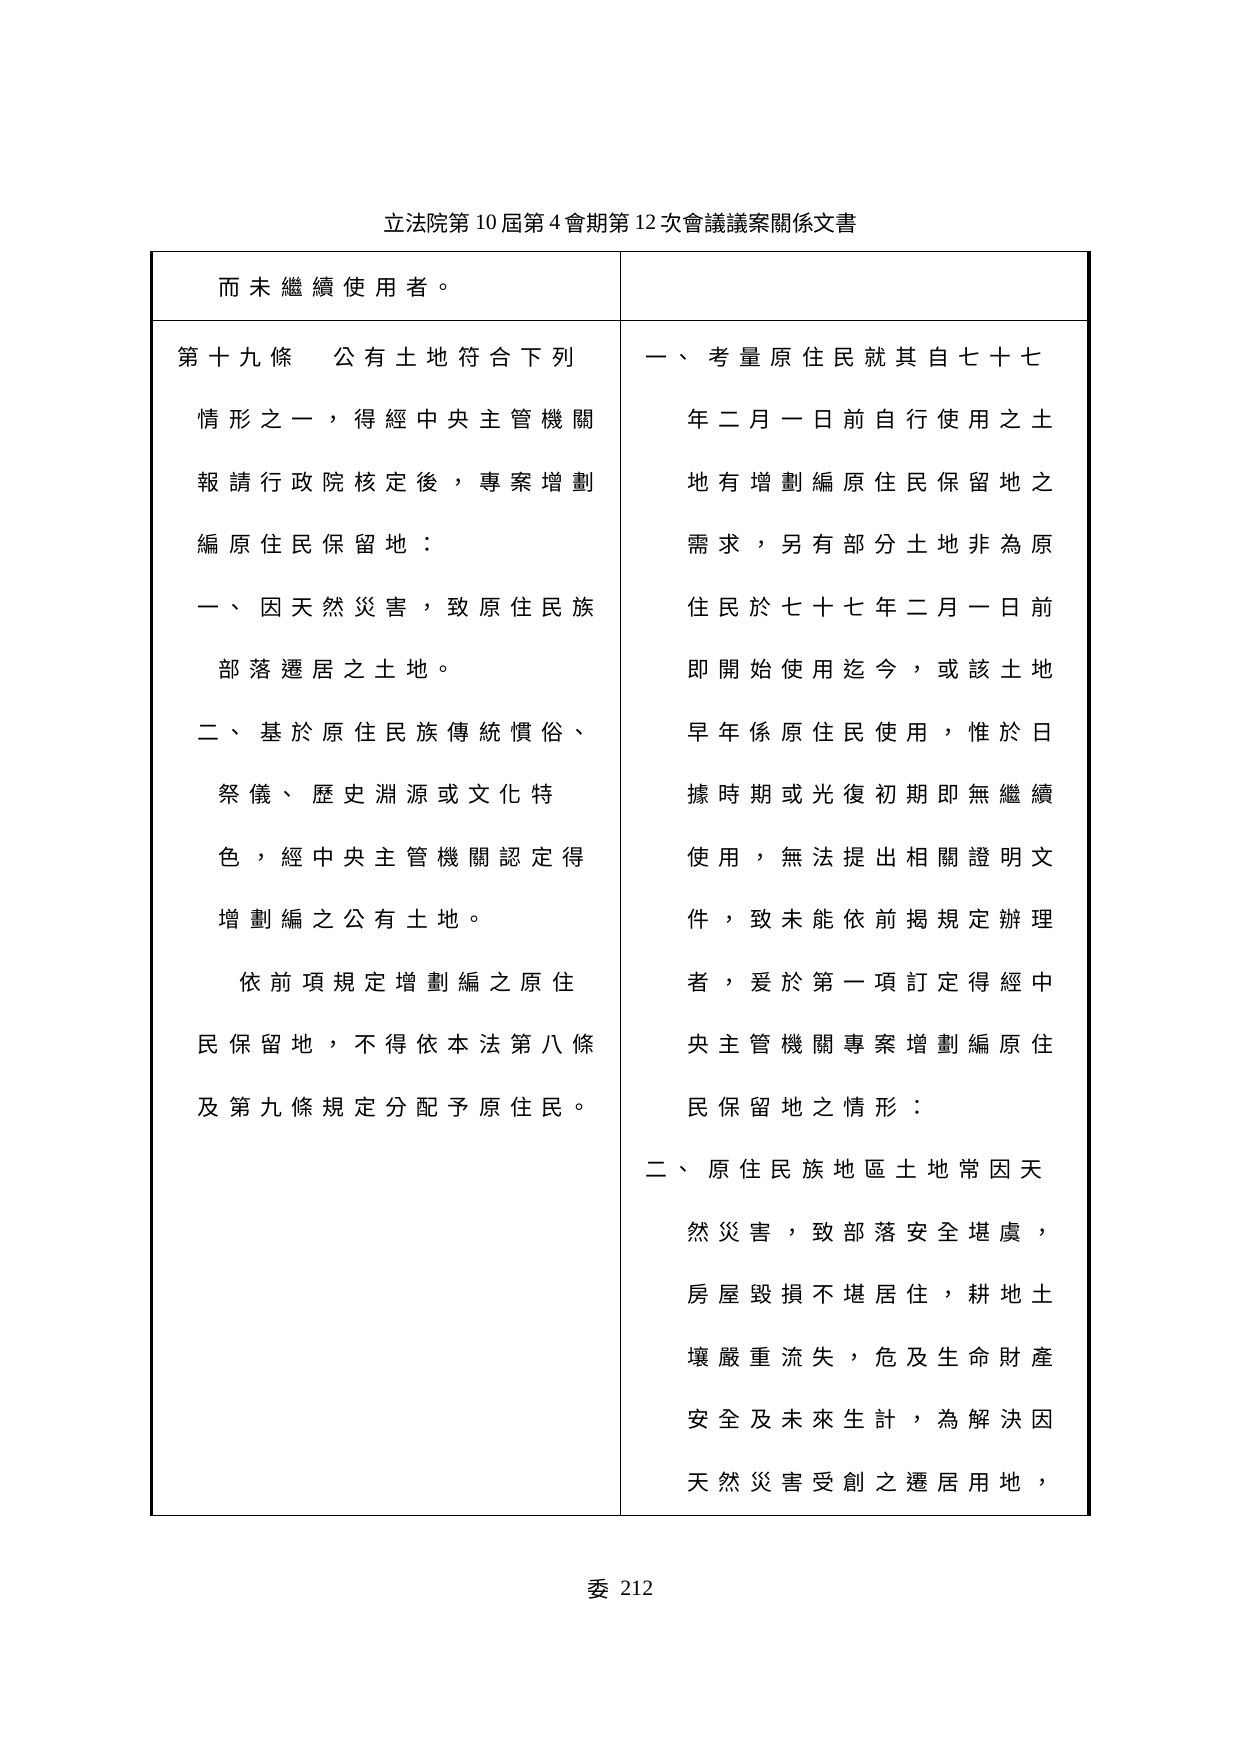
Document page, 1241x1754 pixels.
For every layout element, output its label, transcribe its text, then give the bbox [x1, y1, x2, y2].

table_cell [621, 252, 1087, 320]
table_cell 一、考量原住民就其自七十七年二月一日前自行使用之土地有增劃編原住民保留地之需求，另有部分土地非為原住民於七十七年二月一日前即開始使用迄今，或該土地早年係原住民使用，惟於日據時期或光復初期即無繼續使用，無法提出相關證明文件，致未能依前揭規定辦理者，爰於第一項訂定得經中央主管機關專案增劃編原住民保留地之情形： 二、原住民族地區土地常因天然災害，致部落安全堪虞，房屋毀損不堪居住，耕地土壤嚴重流失，危及生命財產安全及未來生計，為解決因天然災害受創之遷居用地， [621, 321, 1087, 1514]
table_cell 而未繼續使用者。 [153, 252, 620, 320]
table_cell 第十九條 公有土地符合下列情形之一，得經中央主管機關報請行政院核定後，專案增劃編原住民保留地： 一、因天然災害，致原住民族部落遷居之土地。 二、基於原住民族傳統慣俗、祭儀、歷史淵源或文化特色，經中央主管機關認定得增劃編之公有土地。 依前項規定增劃編之原住民保留地，不得依本法第八條及第九條規定分配予原住民。 [153, 321, 620, 1514]
